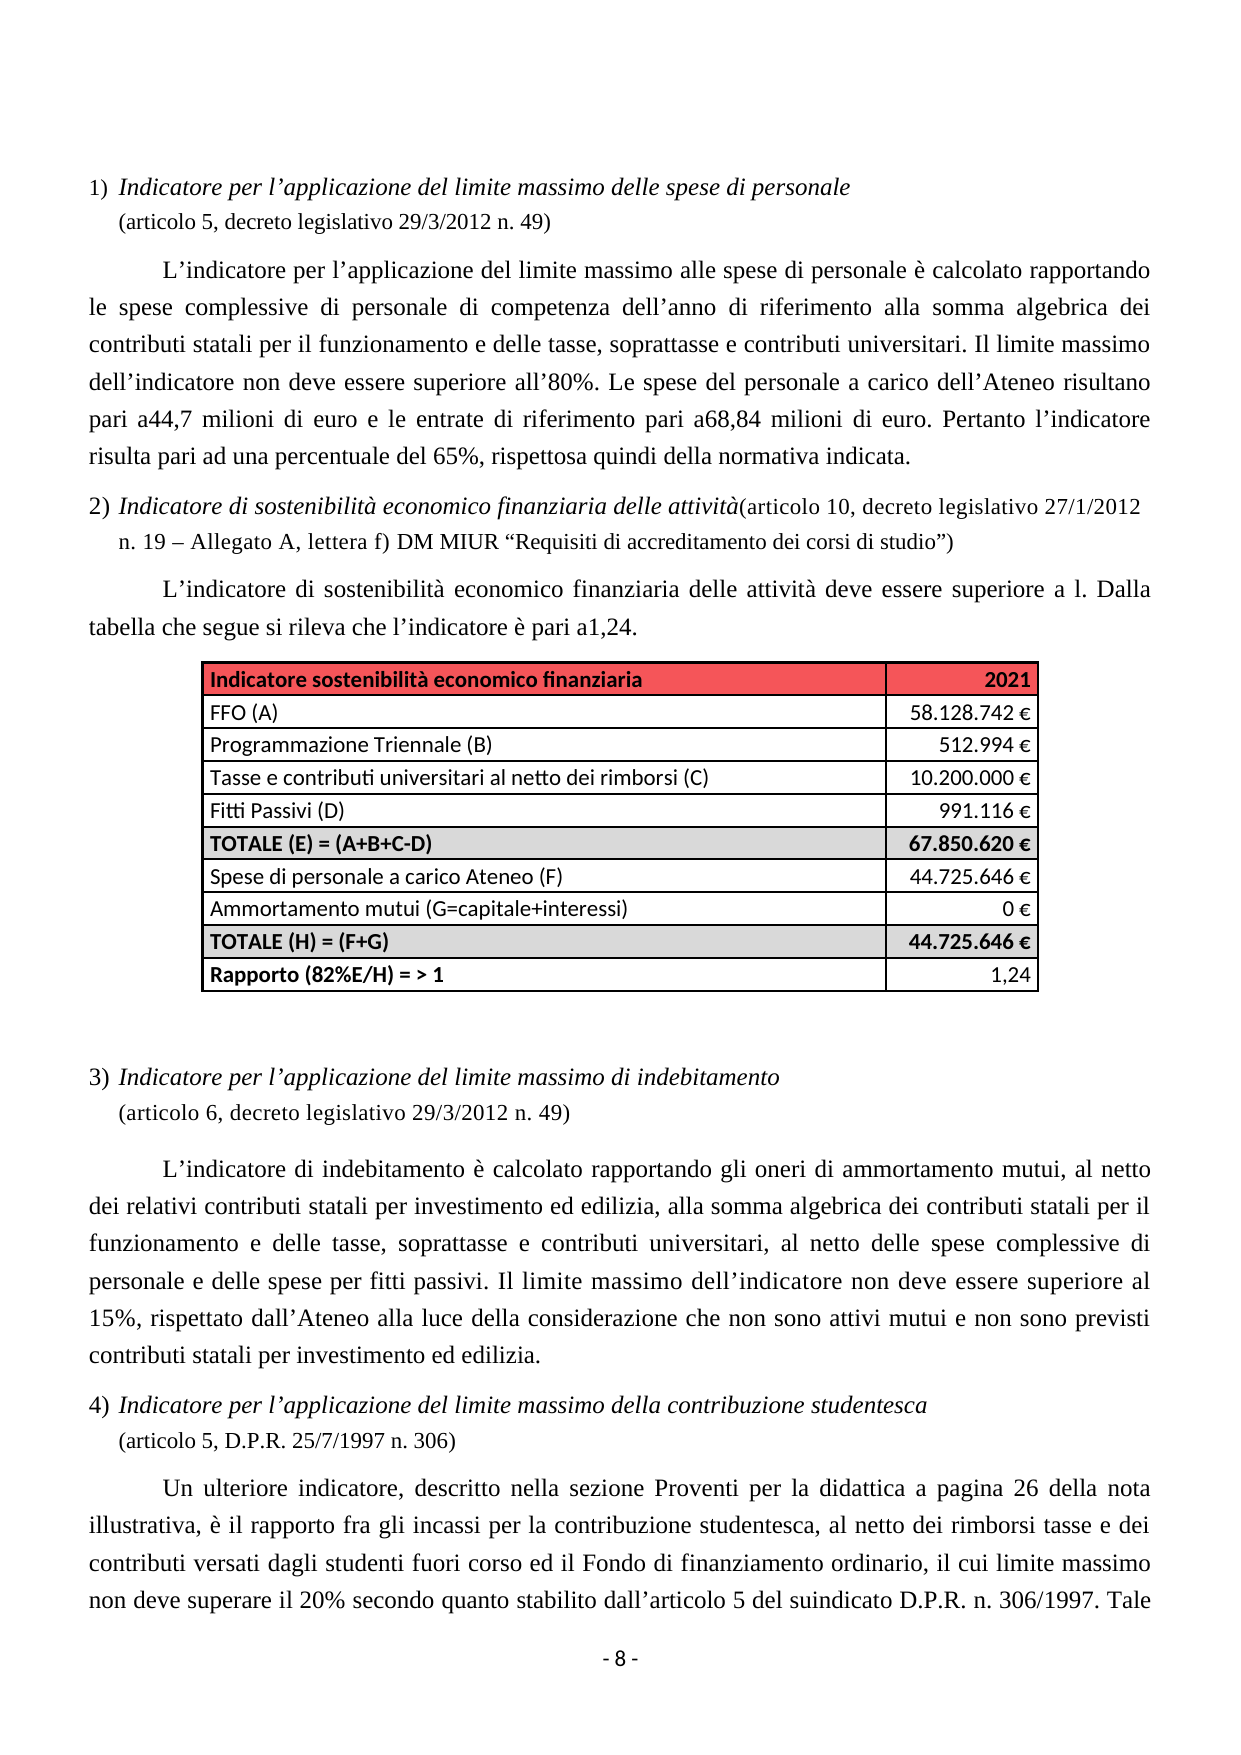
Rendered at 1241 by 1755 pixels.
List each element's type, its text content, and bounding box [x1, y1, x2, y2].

table_cell 44.725.646 € [887, 926, 1037, 957]
table_cell 991.116 € [887, 795, 1037, 826]
table_header 2021 [887, 664, 1037, 694]
table_cell 0 € [887, 893, 1037, 924]
table_cell 67.850.620 € [887, 828, 1037, 858]
text 1) Indicatore per l’applicazione del limite massimo delle spese di personale (articolo 5, decreto legislativo 29/3/2012 n. 49) [89, 172, 1152, 234]
table_cell TOTALE (E) = (A+B+C-D) [204, 828, 885, 858]
table_cell 1,24 [887, 959, 1037, 989]
table_cell Spese di personale a carico Ateneo (F) [204, 860, 885, 891]
table_cell 512.994 € [887, 729, 1037, 760]
text L’indicatore per l’applicazione del limite massimo alle spese di personale è calcolato rapportando le spese complessive di personale di competenza dell’anno di riferimento alla somma algebrica dei contributi statali per il funzionamento e delle tasse, soprattasse e contributi universitari. Il limite massimo dell’indicatore non deve essere superiore all’80%. Le spese del personale a carico dell’Ateneo risultano pari a44,7 milioni di euro e le entrate di riferimento pari a68,84 milioni di euro. Pertanto l’indicatore risulta pari ad una percentuale del 65%, rispettosa quindi della normativa indicata. [89, 255, 1152, 470]
text L’indicatore di sostenibilità economico finanziaria delle attività deve essere superiore a l. Dalla tabella che segue si rileva che l’indicatore è pari a1,24. [89, 574, 1152, 640]
text Un ulteriore indicatore, descritto nella sezione Proventi per la didattica a pagina 26 della nota illustrativa, è il rapporto fra gli incassi per la contribuzione studentesca, al netto dei rimborsi tasse e dei contributi versati dagli studenti fuori corso ed il Fondo di finanziamento ordinario, il cui limite massimo non deve superare il 20% secondo quanto stabilito dall’articolo 5 del suindicato D.P.R. n. 306/1997. Tale [89, 1473, 1152, 1614]
text 2) Indicatore di sostenibilità economico finanziaria delle attività(articolo 10, decreto legislativo 27/1/2012 n. 19 – Allegato A, lettera f) DM MIUR “Requisiti di accreditamento dei corsi di studio”) [89, 491, 1152, 554]
table_cell FFO (A) [204, 696, 885, 727]
table_cell Tasse e contributi universitari al netto dei rimborsi (C) [204, 762, 885, 793]
table_header Indicatore sostenibilità economico finanziaria [204, 664, 885, 694]
table_cell Ammortamento mutui (G=capitale+interessi) [204, 893, 885, 924]
text 3) Indicatore per l’applicazione del limite massimo di indebitamento (articolo 6, decreto legislativo 29/3/2012 n. 49) [89, 1062, 1152, 1125]
table_cell TOTALE (H) = (F+G) [204, 926, 885, 957]
table_cell Fitti Passivi (D) [204, 795, 885, 826]
table_cell 58.128.742 € [887, 696, 1037, 727]
table_cell Programmazione Triennale (B) [204, 729, 885, 760]
table_cell 10.200.000 € [887, 762, 1037, 793]
table_cell 44.725.646 € [887, 860, 1037, 891]
table_cell Rapporto (82%E/H) = > 1 [204, 959, 885, 989]
text L’indicatore di indebitamento è calcolato rapportando gli oneri di ammortamento mutui, al netto dei relativi contributi statali per investimento ed edilizia, alla somma algebrica dei contributi statali per il funzionamento e delle tasse, soprattasse e contributi universitari, al netto delle spese complessive di personale e delle spese per fitti passivi. Il limite massimo dell’indicatore non deve essere superiore al 15%, rispettato dall’Ateneo alla luce della considerazione che non sono attivi mutui e non sono previsti contributi statali per investimento ed edilizia. [89, 1154, 1152, 1369]
text 4) Indicatore per l’applicazione del limite massimo della contribuzione studentesca (articolo 5, D.P.R. 25/7/1997 n. 306) [89, 1390, 1152, 1453]
